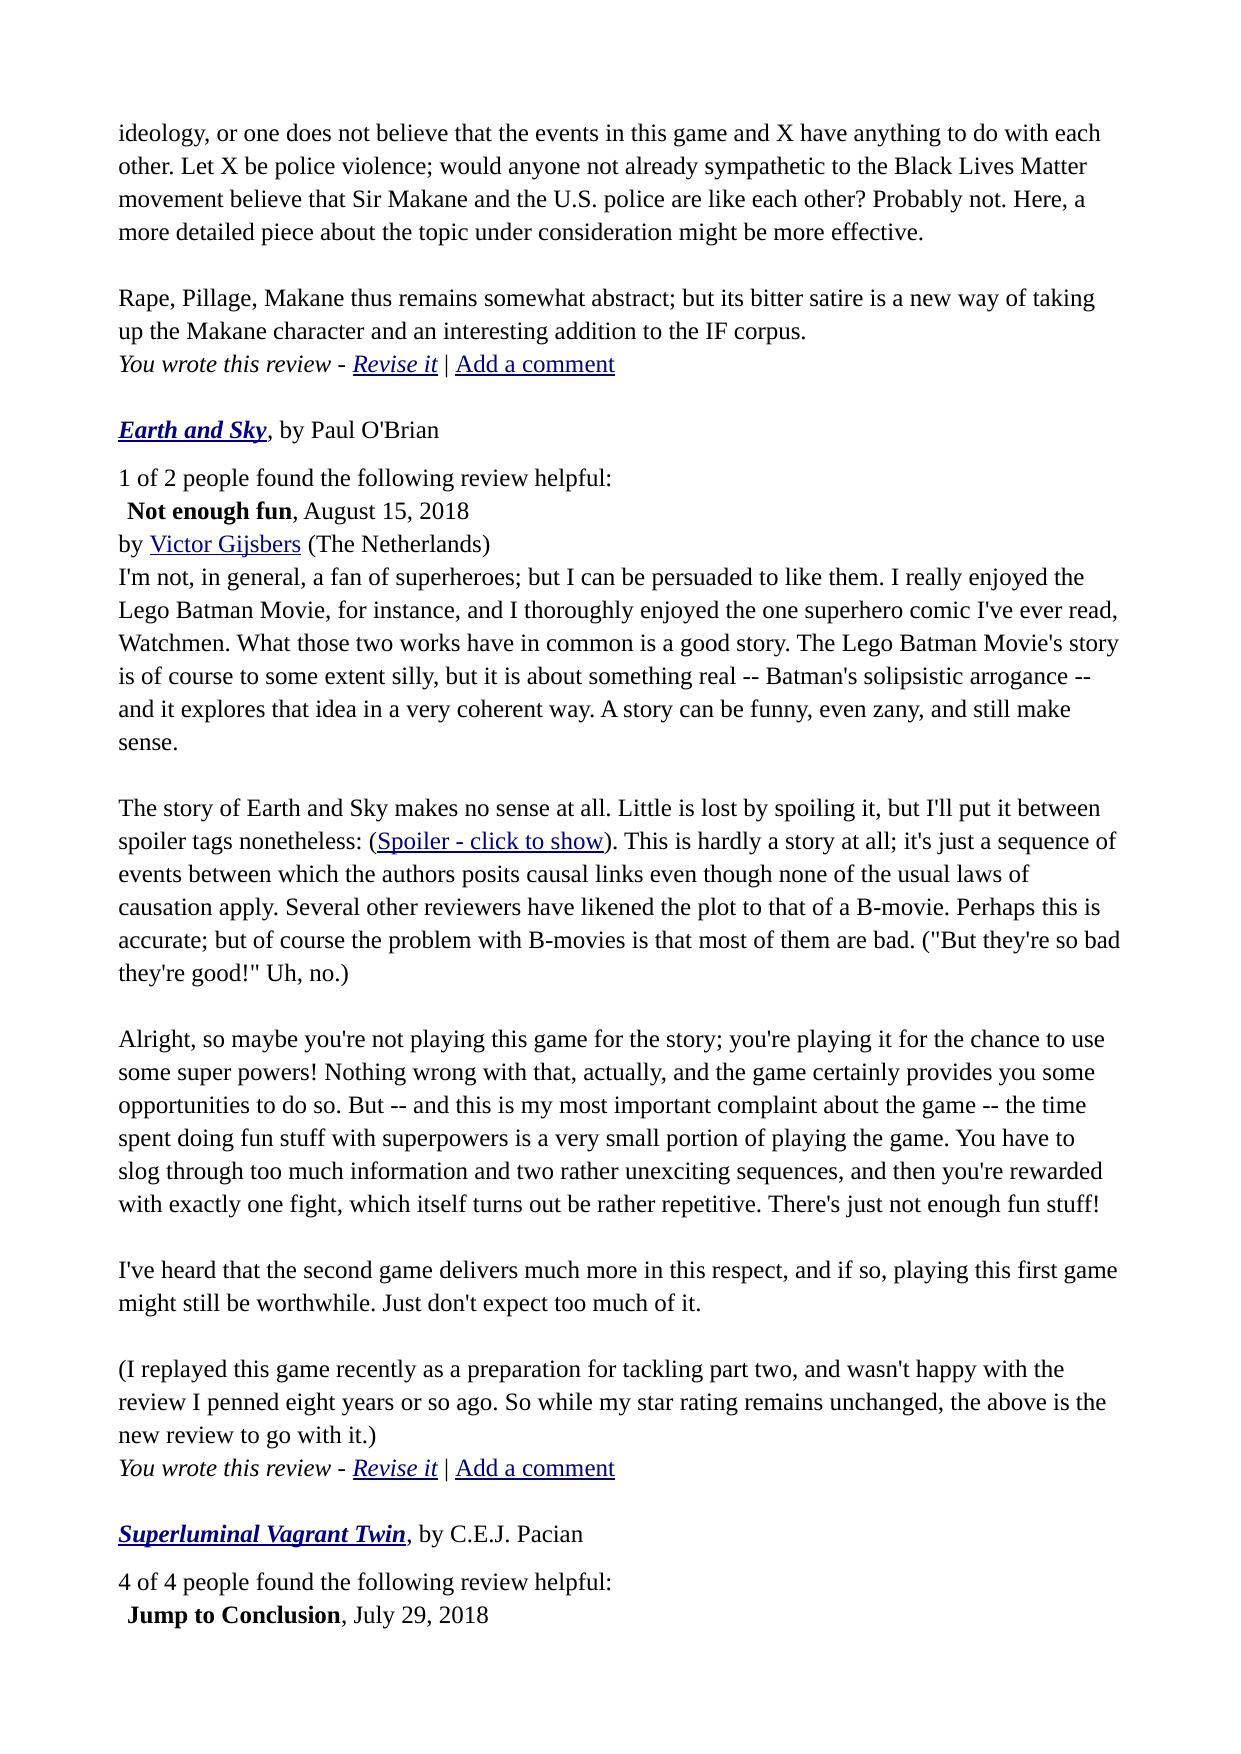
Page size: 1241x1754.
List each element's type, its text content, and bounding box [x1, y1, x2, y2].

text Jump to Conclusion, July 29, 2018 [118, 1600, 1122, 1629]
text Not enough fun, August 15, 2018 [118, 496, 1122, 525]
text ideology, or one does not believe that the events in this game and X have anything to do with each other. Let X be police violence; would anyone not already sympathetic to the Black Lives Matter movement believe that Sir Makane and the U.S. police are like each other? Probably not. Here, a more detailed piece about the topic under consideration might be more effective. Rape, Pillage, Makane thus remains somewhat abstract; but its bitter satire is a new way of taking up the Makane character and an interesting addition to the IF corpus. [118, 118, 1122, 345]
text I'm not, in general, a fan of superheroes; but I can be persuaded to like them. I really enjoyed the Lego Batman Movie, for instance, and I thoroughly enjoyed the one superhero comic I've ever read, Watchmen. What those two works have in common is a good story. The Lego Batman Movie's story is of course to some extent silly, but it is about something real -- Batman's solipsistic arrogance -- and it explores that idea in a very coherent way. A story can be funny, even zany, and still make sense. The story of Earth and Sky makes no sense at all. Little is lost by spoiling it, but I'll put it between spoiler tags nonetheless: (Spoiler - click to show). This is hardly a story at all; it's just a sequence of events between which the authors posits causal links even though none of the usual laws of causation apply. Several other reviewers have likened the plot to that of a B-movie. Perhaps this is accurate; but of course the problem with B-movies is that most of them are bad. ("But they're so bad they're good!" Uh, no.) Alright, so maybe you're not playing this game for the story; you're playing it for the chance to use some super powers! Nothing wrong with that, actually, and the game certainly provides you some opportunities to do so. But -- and this is my most important complaint about the game -- the time spent doing fun stuff with superpowers is a very small portion of playing the game. You have to slog through too much information and two rather unexciting sequences, and then you're rewarded with exactly one fight, which itself turns out be rather repetitive. There's just not enough fun stuff! I've heard that the second game delivers much more in this respect, and if so, playing this first game might still be worthwhile. Just don't expect too much of it. (I replayed this game recently as a preparation for tackling part two, and wasn't happy with the review I penned eight years or so ago. So while my star rating remains unchanged, the above is the new review to go with it.) [118, 562, 1122, 1449]
text 4 of 4 people found the following review helpful: [118, 1567, 1122, 1596]
text by Victor Gijsbers (The Netherlands) [118, 529, 1122, 558]
text You wrote this review - Revise it | Add a comment [118, 1453, 1122, 1482]
text Earth and Sky, by Paul O'Brian [118, 415, 1122, 444]
text 1 of 2 people found the following review helpful: [118, 463, 1122, 492]
text You wrote this review - Revise it | Add a comment [118, 349, 1122, 378]
text Superluminal Vagrant Twin, by C.E.J. Pacian [118, 1519, 1122, 1548]
